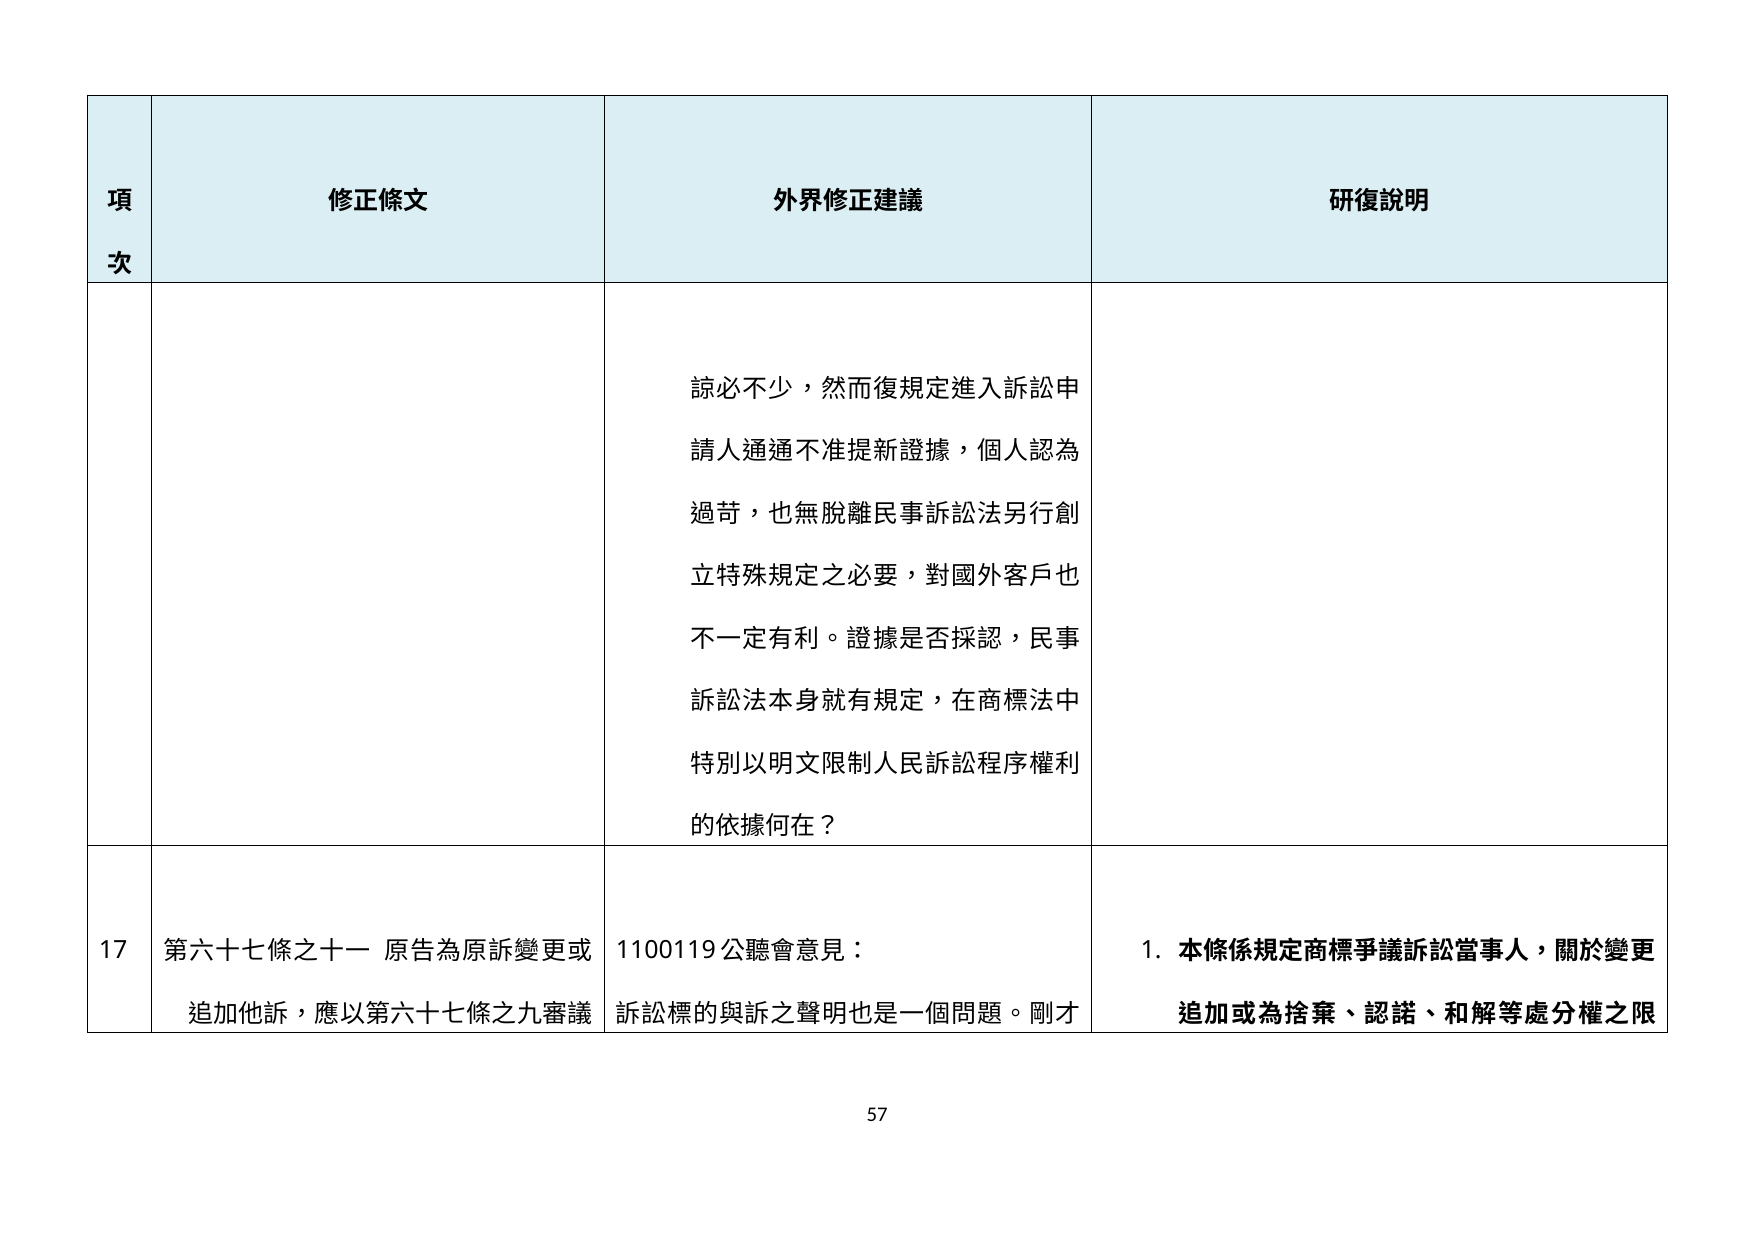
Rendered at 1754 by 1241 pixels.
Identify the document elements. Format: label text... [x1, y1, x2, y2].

table_cell [88, 283, 151, 845]
table_cell 諒必不少，然而復規定進入訴訟申請人通通不准提新證據，個人認為過苛，也無脫離民事訴訟法另行創立特殊規定之必要，對國外客戶也不一定有利。證據是否採認，民事訴訟法本身就有規定，在商標法中特別以明文限制人民訴訟程序權利的依據何在？ [605, 283, 1091, 845]
table_header 外界修正建議 [605, 96, 1091, 282]
table_cell 17 [88, 846, 151, 1032]
table_cell 本條係規定商標爭議訴訟當事人，關於變更追加或為捨棄、認諾、和解等處分權之限制，以及爭議訴訟裁判形式的規定，其內容與爭議訴訟之訴訟標的、訴之聲明具有密切關連，我們已整理專利商標各項爭議案件，於爭議審議階段與爭議訴訟階段之聲明類型態樣，待討論確認後將適時對外界公開。 商標草案與專利草案關於訴訟部分規定的差異之處在於﹕ 針對爭議審議決定不服，專利草案是以審議階段是否踐行兩造程序來區分訴訟救濟途徑，若舉發人不服「程序上」之「不受理」決定，因未踐行兩造程序，且只對舉發人不利，應由舉發人以智慧局為被告，提專利複審訴訟救濟(專利§91-4Ⅰ)。除此之外，若當事人對舉發案踐行兩造程序之「實體決定」不服，才提專利爭議訴訟救濟(專利§91-7Ⅰ)。 商標草案在訴訟部分，則是以當事人不服之審議案件來區分訴訟類型，亦即，不服複審決定，提起複審訴訟；不服爭議決定，提起爭議訴訟。換言之，縱為爭議案係就「程序上」為「不受理」審議決定，爭議案申請人亦係以他造當事人為被告，向智慧財產及商業法院提起商標爭議訴訟救濟。 鑒於商標爭議訴訟處理之範圍與專利爭議訴訟不同，如法院認為商標專責機關之審議程序有重大瑕疵，例如，爭議案件申請要件原具備，商標專責機關卻誤為程序不受理之決定，而未為實體主張有無理由之判斷，其情形影響當事人之程序保障而有必要時，參酌民事訴訟法§451Ⅰ之意旨，法院得廢棄審議決定，而將該事件發回商標專責機關，以保障當事人程序及實體之利益。 衡酌學者專家諮詢會議中與會專家曾反映：爭議訴訟之裁判，若僅透過準用民事訴訟法方式規定，恐未臻明確，故建議比照複審訴訟§67-8為判決形式之類似規定，以避免適用上產生疑義。 草案第67條之7、67條之11「性質不相牴觸」用語，主要係考量商標複審訴訟本質屬公法事件；爭議訴訟則係對於商標權爭執所為的行政裁決，二者的司法救濟程序皆與一般民事訴訟性質有所差異，屬於智慧財產領域獨有的訴訟類型，自不宜完全準用民事訴訟法。法制上目前可作為參考的立法例；包括憲法訴訟法第46條、行政訴訟法第307條之1及公務員懲戒法第99條等，均採取此種概括性準用之立法模式，避免有掛一漏萬之虞。 [1092, 846, 1667, 1032]
table_cell 第六十七條之十一 原告為原訴變更或追加他訴，應以第六十七條之九審議 [152, 846, 604, 1032]
table_cell 1.有關本條修法說明的用語： 依建議刪除說明三中「實質第一審」用語。 衡酌建議內容，將參考民事訴訟法第447條第1項，於草案另行規定商標爭議訴訟例外得提出新攻擊防禦方法之情形(不以準用方式處理)。 2.有關「新證據」提出之限制： 依草案立法說明，第67條之10所指的新證據，與智慧財產案件審理法第33條第1項所規定「就同一撤銷或廢止理由提出之新證據」相當，係指其本身能獨立作為證明系爭商標或專利具有撤銷或廢止理由之主要或獨立之證據而言。至於為發現真實而提出以增強主要證據證明力之補強證據，則非該條文所謂之「新證據」（最高行政法院104年判字第488號判決、智慧財產法院 108 年行商訴字第 76 號判決意旨參照）。 廢止爭議訴訟中商標權人提出使用證據的情形，應屬主張商標實際使用的補強證據，而補強證據的類型，不在草案第67條之10排除「新證據」的範圍。 草案第67條之10規定規劃目的，係為促使當事人盡力提出攻防事證，以助於迅速有效的解決私權爭議，並使案件能在審議程序中經過雙方詳實辯證，而非在訴訟端再起新的爭點，且爭議案申請人於審議程序中所提出之評定、廢止理由或證據，原則上依草案第五十八條之一規定送達商標權人進行答辯後，始就雙方於審議終結前的事實、理由進行審議，若評定或廢止申請人可於爭議訴訟階段不受限制地提出新理由或新證據，對於商標權人反易造成突襲，且延宕訴訟程序。 依民事訴訟法第447條第1項規定，當事人於二審階段，原則上即不得再提出新攻擊或防禦方法，該條雖設有但書的例外規定，但民國107年司法院提出之民事訴訟法草案已將例外情況減縮，顯見民事訴訟程序亦以避免濫行擴張爭點延宕程序為立法趨勢。 目前已有許多外界意見反映本條限制規定過於嚴格，將再衡量立法目的與程序保障後，審慎評估及調整草案內容。 [1092, 283, 1667, 845]
table_header 研復說明 [1092, 96, 1667, 282]
table_header 項次 [88, 96, 151, 282]
table_cell [152, 283, 604, 845]
table_header 修正條文 [152, 96, 604, 282]
table_cell 1100119公聽會意見： 訴訟標的與訴之聲明也是一個問題。剛才簡報說商標爭議之訴訟標的是決定成立或不成立，剛才許多先進有說為撤銷之形成訴訟，但若角色不一樣時，有可能變成確認關係?未來訴之聲明如何撰寫？貴局可否告知未來可能的情況。 司法院建議： 第3項明定法院對於商標爭議訴訟之裁判方式，為何與專利法部分條文修正草案第91條之9並未規定專利爭議訴訟之裁判方式，而作不同之規範？建請釐清。 智慧財產案件審理法為智慧財產案件於民事、刑事、行政訴訟程序之特別法，則本條第3項關於專利爭議訴訟準用之法律，除列舉之民事訴訟法規定外，建議增列「智慧財產案件審理法」或「其他法律」，以資周全。 台北律師公會意見： 本次修正草案有諸多程序法相關規定，無異將訴訟法規定置入商標法，是否妥適、與現有訴訟法如何調適與適用，不無疑義。例如，本次修正草案第67條之7規定：民事訴訟法相關規定「與商標複審訴訟性質不相抵觸者，準用之」；本次修正草案第67條之11規定：民事訴訟法相關規定「與商標爭議訴訟性質不相抵觸者，準用之」；惟何謂「性質不相抵觸」，尤其在商標複審訴訟與商標爭議訴訟依現行制度均為行政訴訟性質，但本次修正草案全面改採民事訴訟性質，相關規定之性質是相互抵觸或不相抵觸，恐尚須釐清確認。 商標爭議訴訟屬形成訴訟性質，並非僅以審議決定妥適於否作為法院審理判斷之對象參草案第67-9條修正說明第二（三）點）。若是如此，商標爭議訴訟之訴訟標的及訴之聲明，應同時包括審議決定以及商標權本身。因此，對於商標爭議訴訟之訴之聲明，除了對於審議決定為「撤銷或廢止商標權」、「評定或廢止不成立」外，訴之聲明是否仍應包括「商標權應予撤銷」（評定或廢止不成立時）或「確認商標權有效」（評定或廢止成立時），亦宜待討論釐清。 [605, 846, 1091, 1032]
